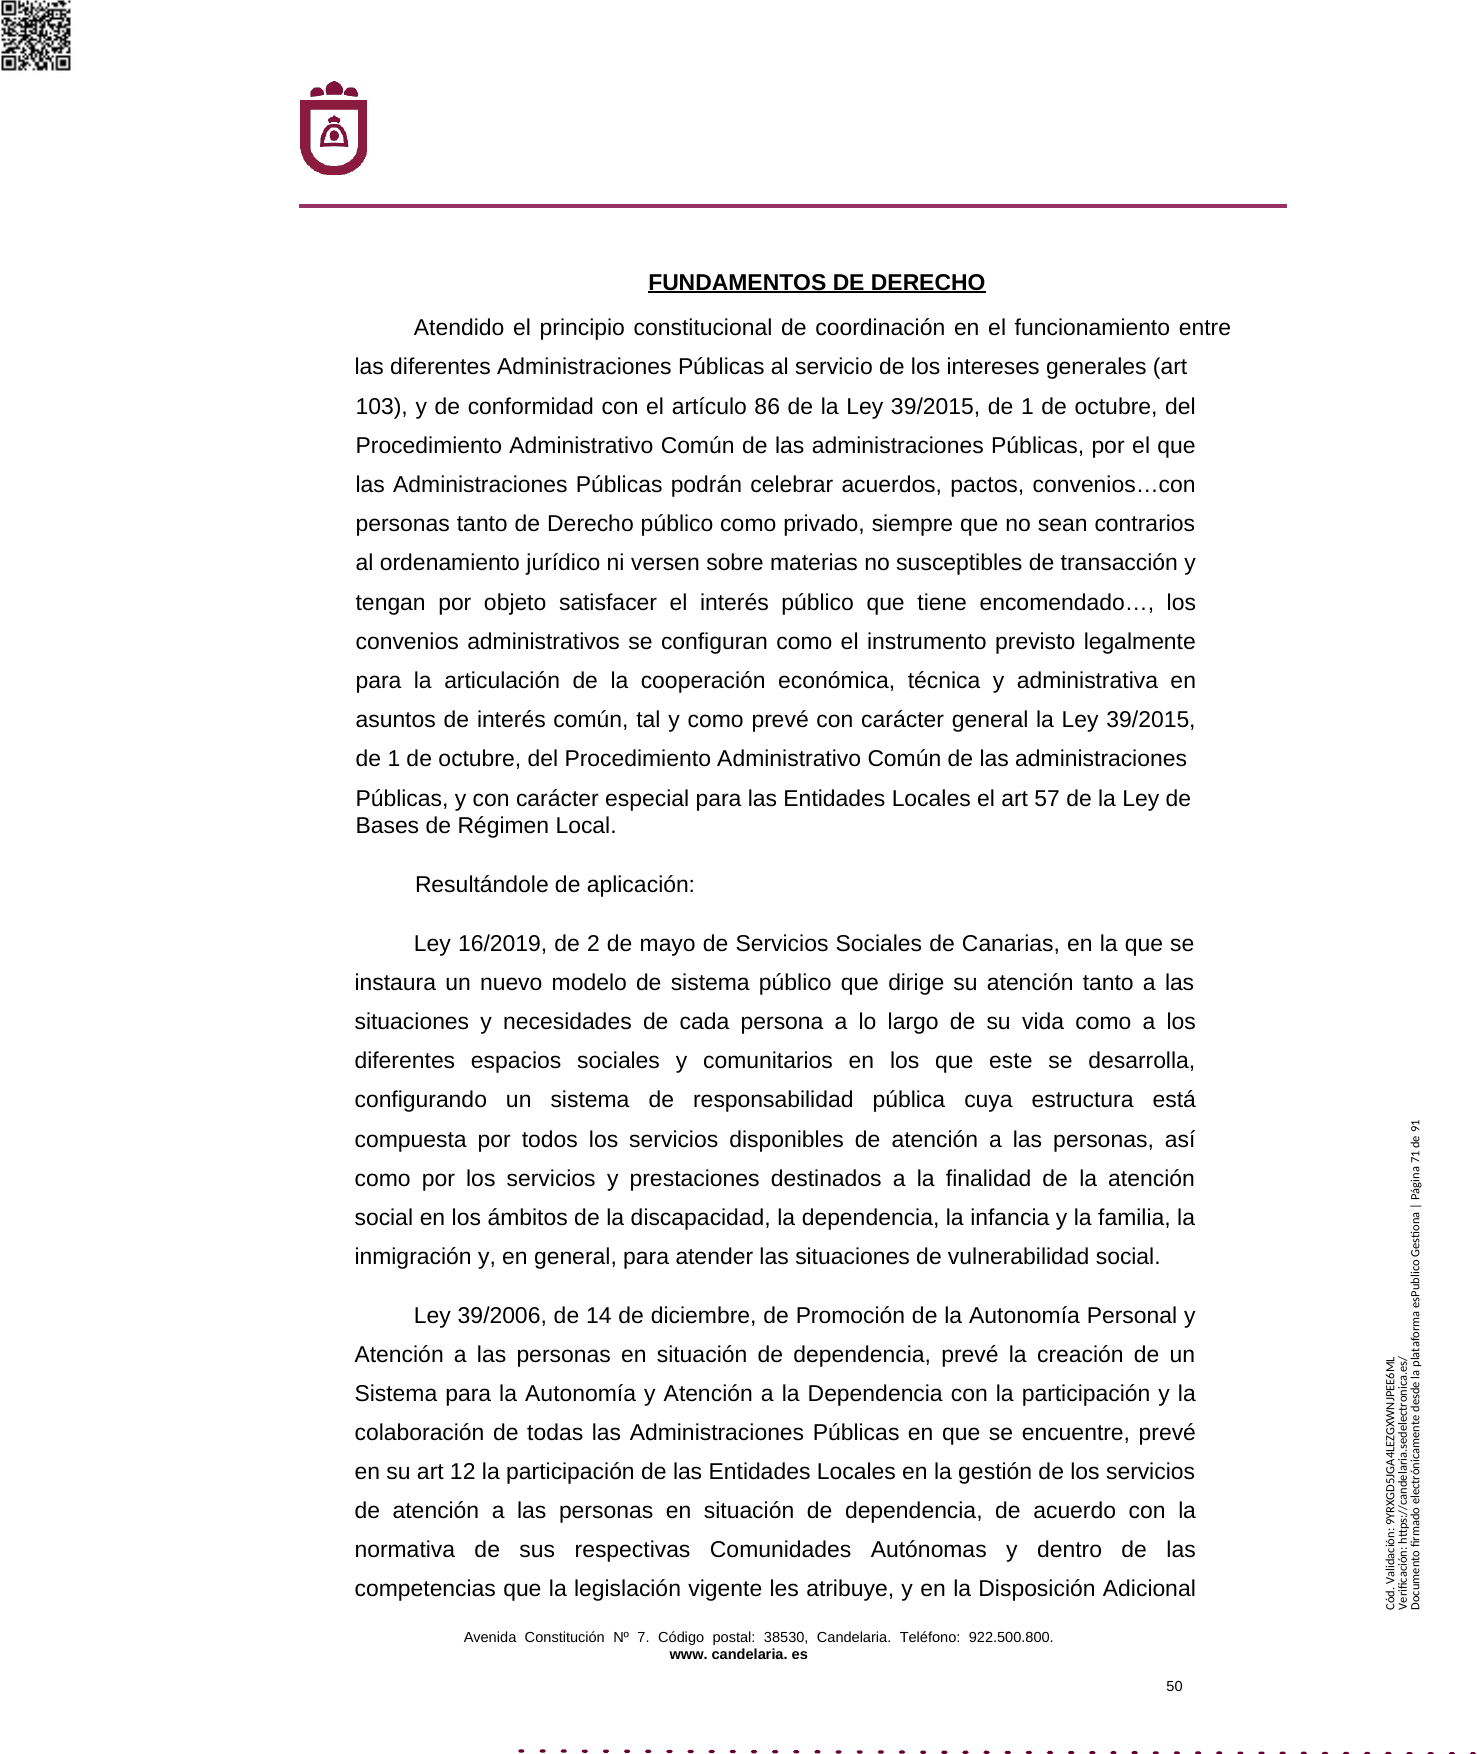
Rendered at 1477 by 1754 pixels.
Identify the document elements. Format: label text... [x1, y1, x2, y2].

text Públicas, y con carácter especial para las Entidades Locales el art 57 de la Ley de [355, 784, 1283, 811]
subtitle FUNDAMENTOS DE DERECHO [357, 268, 1283, 295]
text Atendido el principio constitucional de coordinación en el funcionamiento entre las diferentes Administraciones Públicas al servicio de los intereses generales (art [354, 314, 1232, 379]
text Ley 39/2006, de 14 de diciembre, de Promoción de la Autonomía Personal y Atención a las personas en situación de dependencia, prevé la creación de un Sistema para la Autonomía y Atención a la Dependencia con la participación y la colaboración de todas las Administraciones Públicas en que se encuentre, prevé en su art 12 la participación de las Entidades Locales en la gestión de los servicios de atención a las personas en situación de dependencia, de acuerdo con la normativa de sus respectivas Comunidades Autónomas y dentro de las competencias que la legislación vigente les atribuye, y en la Disposición Adicional [354, 1302, 1196, 1601]
text 103), y de conformidad con el artículo 86 de la Ley 39/2015, de 1 de octubre, del Procedimiento Administrativo Común de las administraciones Públicas, por el que las Administraciones Públicas podrán celebrar acuerdos, pactos, convenios…con personas tanto de Derecho público como privado, siempre que no sean contrarios al ordenamiento jurídico ni versen sobre materias no susceptibles de transacción y tengan por objeto satisfacer el interés público que tiene encomendado…, los convenios administrativos se configuran como el instrumento previsto legalmente para la articulación de la cooperación económica, técnica y administrativa en asuntos de interés común, tal y como prevé con carácter general la Ley 39/2015, de 1 de octubre, del Procedimiento Administrativo Común de las administraciones [355, 393, 1196, 771]
text Bases de Régimen Local. [355, 812, 1183, 838]
text Ley 16/2019, de 2 de mayo de Servicios Sociales de Canarias, en la que se instaura un nuevo modelo de sistema público que dirige su atención tanto a las situaciones y necesidades de cada persona a lo largo de su vida como a los diferentes espacios sociales y comunitarios en los que este se desarrolla, configurando un sistema de responsabilidad pública cuya estructura está compuesta por todos los servicios disponibles de atención a las personas, así como por los servicios y prestaciones destinados a la finalidad de la atención social en los ámbitos de la discapacidad, la dependencia, la infancia y la familia, la inmigración y, en general, para atender las situaciones de vulnerabilidad social. [354, 930, 1196, 1269]
text Resultándole de aplicación: [415, 871, 1183, 897]
